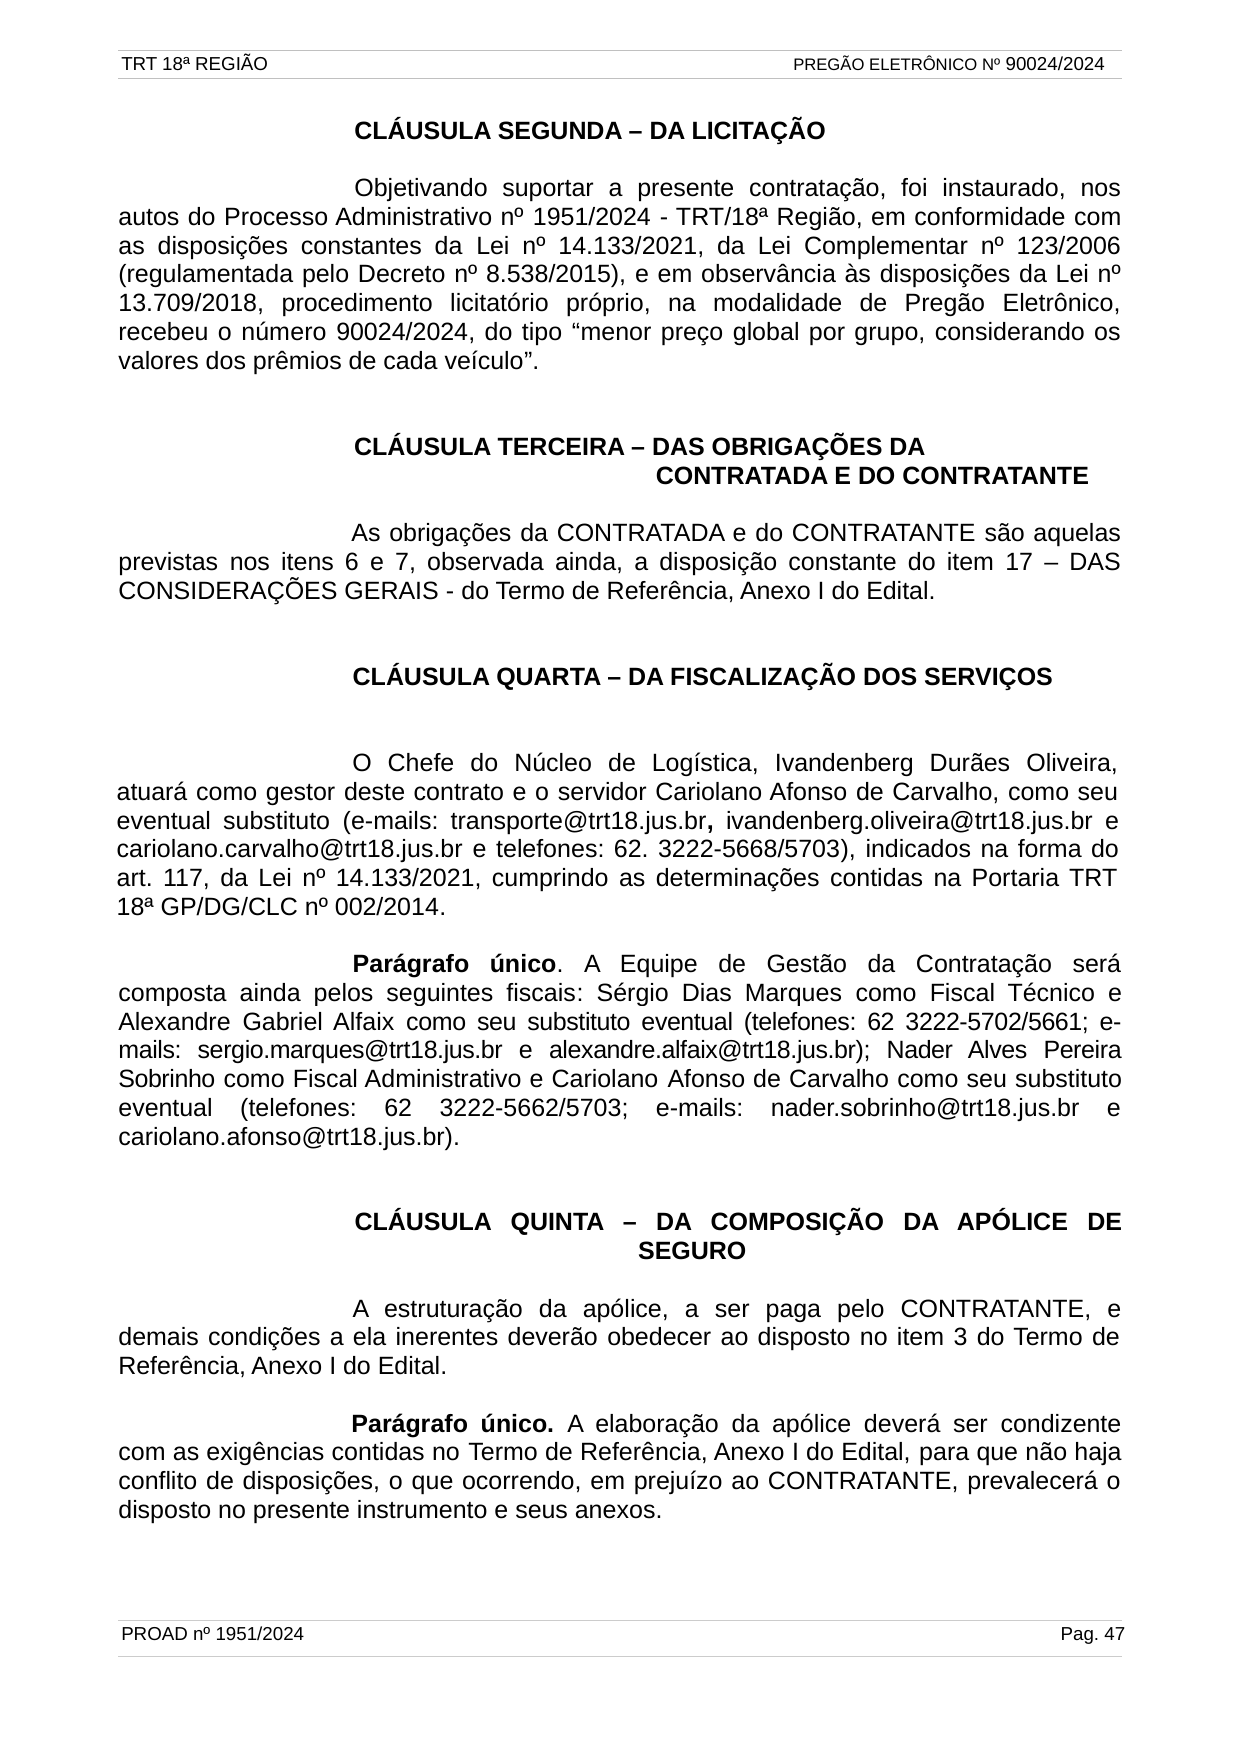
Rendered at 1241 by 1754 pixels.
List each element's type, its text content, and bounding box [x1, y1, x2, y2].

text A estruturação da apólice, a ser paga pelo CONTRATANTE, e demais condições a ela inerentes deverão obedecer ao disposto no item 3 do Termo de Referência, Anexo I do Edital. [118, 1293, 1122, 1380]
text Parágrafo único. A Equipe de Gestão da Contratação será composta ainda pelos seguintes fiscais: Sérgio Dias Marques como Fiscal Técnico e Alexandre Gabriel Alfaix como seu substituto eventual (telefones: 62 3222-5702/5661; e-mails: sergio.marques@trt18.jus.br e alexandre.alfaix@trt18.jus.br); Nader Alves Pereira Sobrinho como Fiscal Administrativo e Cariolano Afonso de Carvalho como seu substituto eventual (telefones: 62 3222-5662/5703; e-mails: nader.sobrinho@trt18.jus.br e cariolano.afonso@trt18.jus.br). [118, 949, 1122, 1150]
text Parágrafo único. A elaboração da apólice deverá ser condizente com as exigências contidas no Termo de Referência, Anexo I do Edital, para que não haja conflito de disposições, o que ocorrendo, em prejuízo ao CONTRATANTE, prevalecerá o disposto no presente instrumento e seus anexos. [118, 1408, 1122, 1523]
text CLÁUSULA SEGUNDA – DA LICITAÇÃO [118, 116, 1122, 144]
text O Chefe do Núcleo de Logística, Ivandenberg Durães Oliveira, atuará como gestor deste contrato e o servidor Cariolano Afonso de Carvalho, como seu eventual substituto (e-mails: transporte@trt18.jus.br, ivandenberg.oliveira@trt18.jus.br e cariolano.carvalho@trt18.jus.br e telefones: 62. 3222-5668/5703), indicados na forma do art. 117, da Lei nº 14.133/2021, cumprindo as determinações contidas na Portaria TRT 18ª GP/DG/CLC nº 002/2014. [116, 748, 1119, 921]
text As obrigações da CONTRATADA e do CONTRATANTE são aquelas previstas nos itens 6 e 7, observada ainda, a disposição constante do item 17 – DAS CONSIDERAÇÕES GERAIS - do Termo de Referência, Anexo I do Edital. [118, 518, 1122, 604]
text CLÁUSULA QUINTA – DA COMPOSIÇÃO DA APÓLICE DE SEGURO [354, 1207, 1122, 1265]
text Objetivando suportar a presente contratação, foi instaurado, nos autos do Processo Administrativo nº 1951/2024 - TRT/18ª Região, em conformidade com as disposições constantes da Lei nº 14.133/2021, da Lei Complementar nº 123/2006 (regulamentada pelo Decreto nº 8.538/2015), e em observância às disposições da Lei nº 13.709/2018, procedimento licitatório próprio, na modalidade de Pregão Eletrônico, recebeu o número 90024/2024, do tipo “menor preço global por grupo, considerando os valores dos prêmios de cada veículo”. [118, 173, 1122, 374]
text CONTRATADA E DO CONTRATANTE [118, 461, 1122, 489]
text CLÁUSULA TERCEIRA – DAS OBRIGAÇÕES DA [118, 432, 1122, 461]
text CLÁUSULA QUARTA – DA FISCALIZAÇÃO DOS SERVIÇOS [118, 662, 1122, 691]
